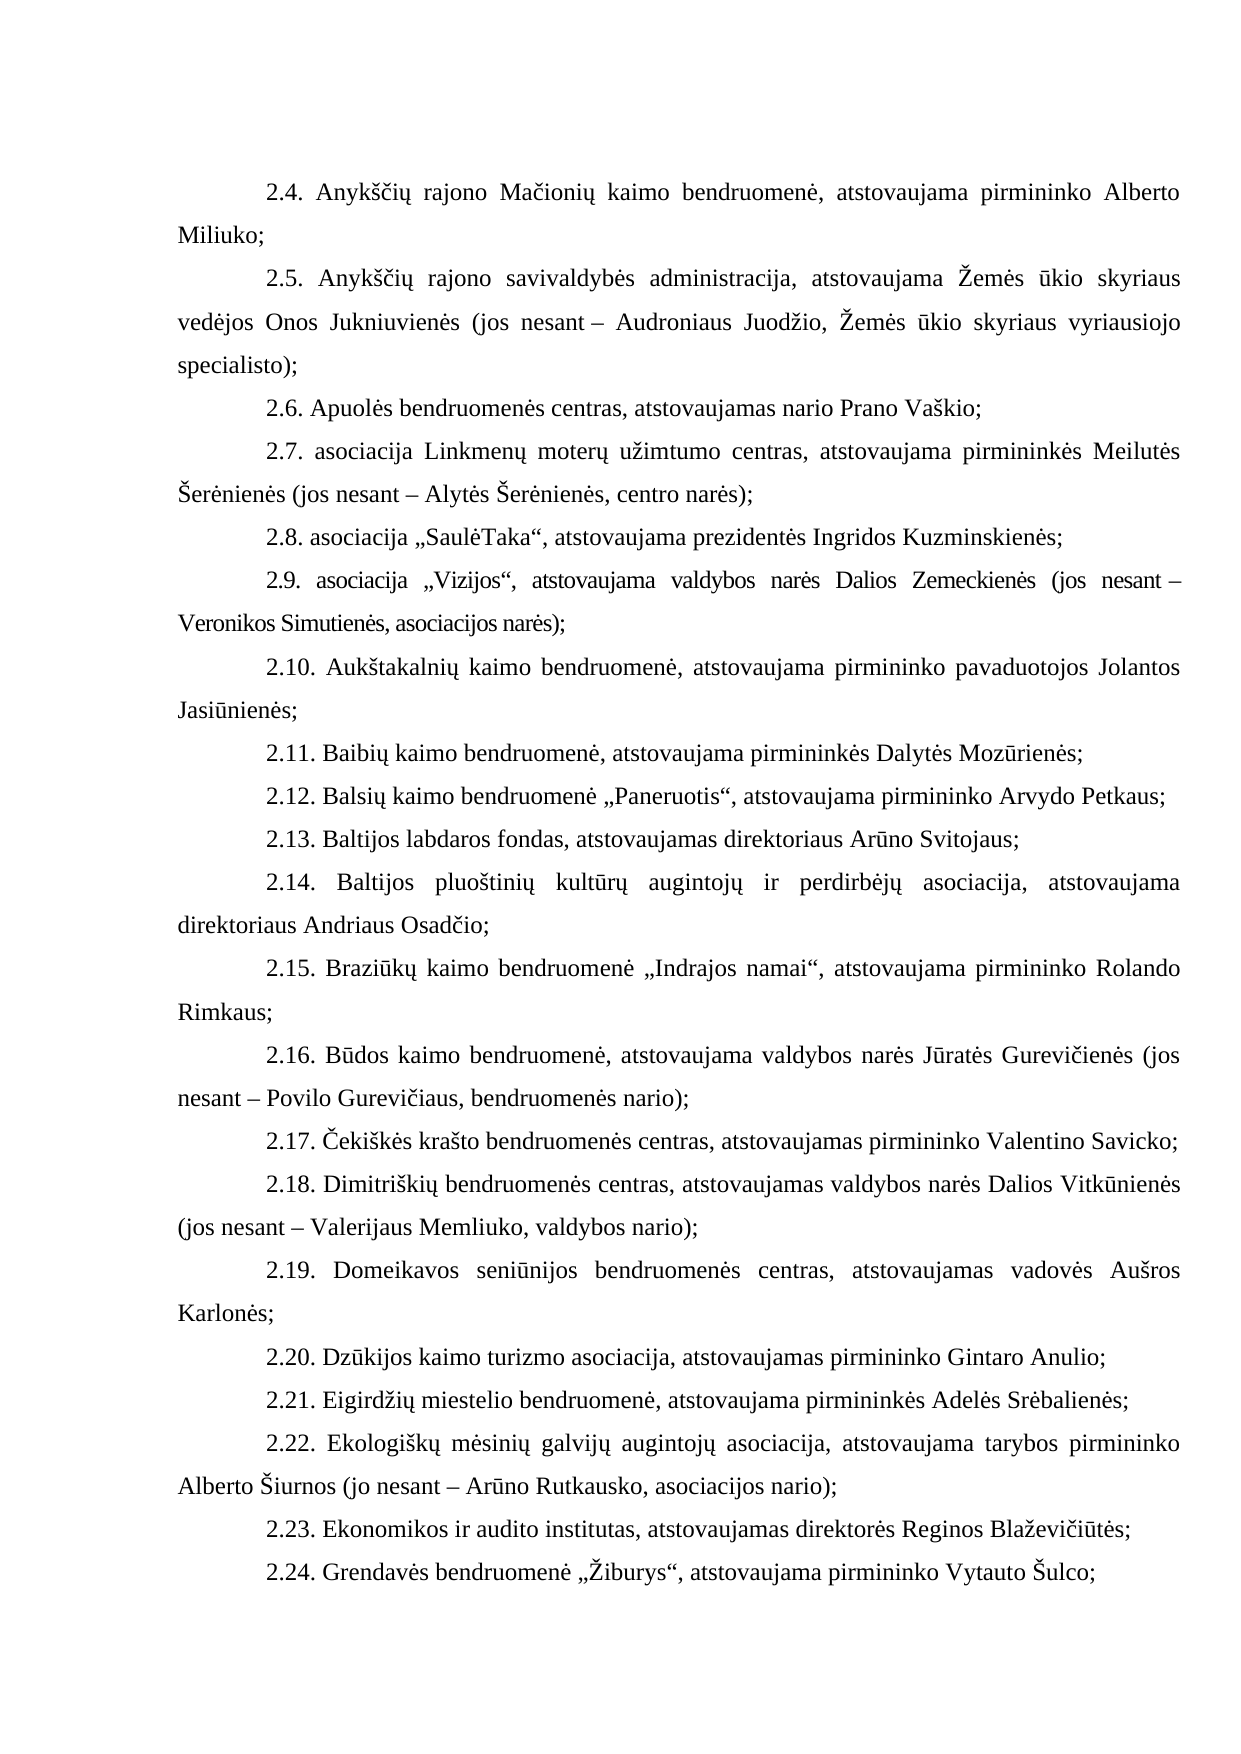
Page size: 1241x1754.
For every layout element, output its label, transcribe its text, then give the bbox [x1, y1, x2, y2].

text 2.8. asociacija „SaulėTaka“, atstovaujama prezidentės Ingridos Kuzminskienės; [177, 522, 1181, 551]
text 2.17. Čekiškės krašto bendruomenės centras, atstovaujamas pirmininko Valentino Savicko; [177, 1126, 1181, 1155]
text 2.19. Domeikavos seniūnijos bendruomenės centras, atstovaujamas vadovės Aušros Karlonės; [177, 1255, 1181, 1327]
text 2.24. Grendavės bendruomenė „Žiburys“, atstovaujama pirmininko Vytauto Šulco; [177, 1557, 1181, 1586]
text 2.9. asociacija „Vizijos“, atstovaujama valdybos narės Dalios Zemeckienės (jos nesant – Veronikos Simutienės, asociacijos narės); [177, 565, 1181, 637]
text 2.22. Ekologiškų mėsinių galvijų augintojų asociacija, atstovaujama tarybos pirmininko Alberto Šiurnos (jo nesant – Arūno Rutkausko, asociacijos nario); [177, 1428, 1181, 1500]
text 2.10. Aukštakalnių kaimo bendruomenė, atstovaujama pirmininko pavaduotojos Jolantos Jasiūnienės; [177, 652, 1181, 723]
text 2.21. Eigirdžių miestelio bendruomenė, atstovaujama pirmininkės Adelės Srėbalienės; [177, 1385, 1181, 1413]
text 2.14. Baltijos pluoštinių kultūrų augintojų ir perdirbėjų asociacija, atstovaujama direktoriaus Andriaus Osadčio; [177, 867, 1181, 939]
text 2.23. Ekonomikos ir audito institutas, atstovaujamas direktorės Reginos Blaževičiūtės; [177, 1514, 1181, 1543]
text 2.13. Baltijos labdaros fondas, atstovaujamas direktoriaus Arūno Svitojaus; [177, 824, 1181, 853]
text 2.16. Būdos kaimo bendruomenė, atstovaujama valdybos narės Jūratės Gurevičienės (jos nesant – Povilo Gurevičiaus, bendruomenės nario); [177, 1040, 1181, 1112]
text 2.15. Braziūkų kaimo bendruomenė „Indrajos namai“, atstovaujama pirmininko Rolando Rimkaus; [177, 953, 1181, 1025]
text 2.11. Baibių kaimo bendruomenė, atstovaujama pirmininkės Dalytės Mozūrienės; [177, 738, 1181, 767]
text 2.20. Dzūkijos kaimo turizmo asociacija, atstovaujamas pirmininko Gintaro Anulio; [177, 1342, 1181, 1370]
text 2.4. Anykščių rajono Mačionių kaimo bendruomenė, atstovaujama pirmininko Alberto Miliuko; [177, 177, 1181, 249]
text 2.12. Balsių kaimo bendruomenė „Paneruotis“, atstovaujama pirmininko Arvydo Petkaus; [177, 781, 1181, 810]
text 2.6. Apuolės bendruomenės centras, atstovaujamas nario Prano Vaškio; [177, 393, 1181, 422]
text 2.7. asociacija Linkmenų moterų užimtumo centras, atstovaujama pirmininkės Meilutės Šerėnienės (jos nesant – Alytės Šerėnienės, centro narės); [177, 436, 1181, 508]
text 2.5. Anykščių rajono savivaldybės administracija, atstovaujama Žemės ūkio skyriaus vedėjos Onos Jukniuvienės (jos nesant – Audroniaus Juodžio, Žemės ūkio skyriaus vyriausiojo specialisto); [177, 263, 1181, 378]
text 2.18. Dimitriškių bendruomenės centras, atstovaujamas valdybos narės Dalios Vitkūnienės (jos nesant – Valerijaus Memliuko, valdybos nario); [177, 1169, 1181, 1241]
